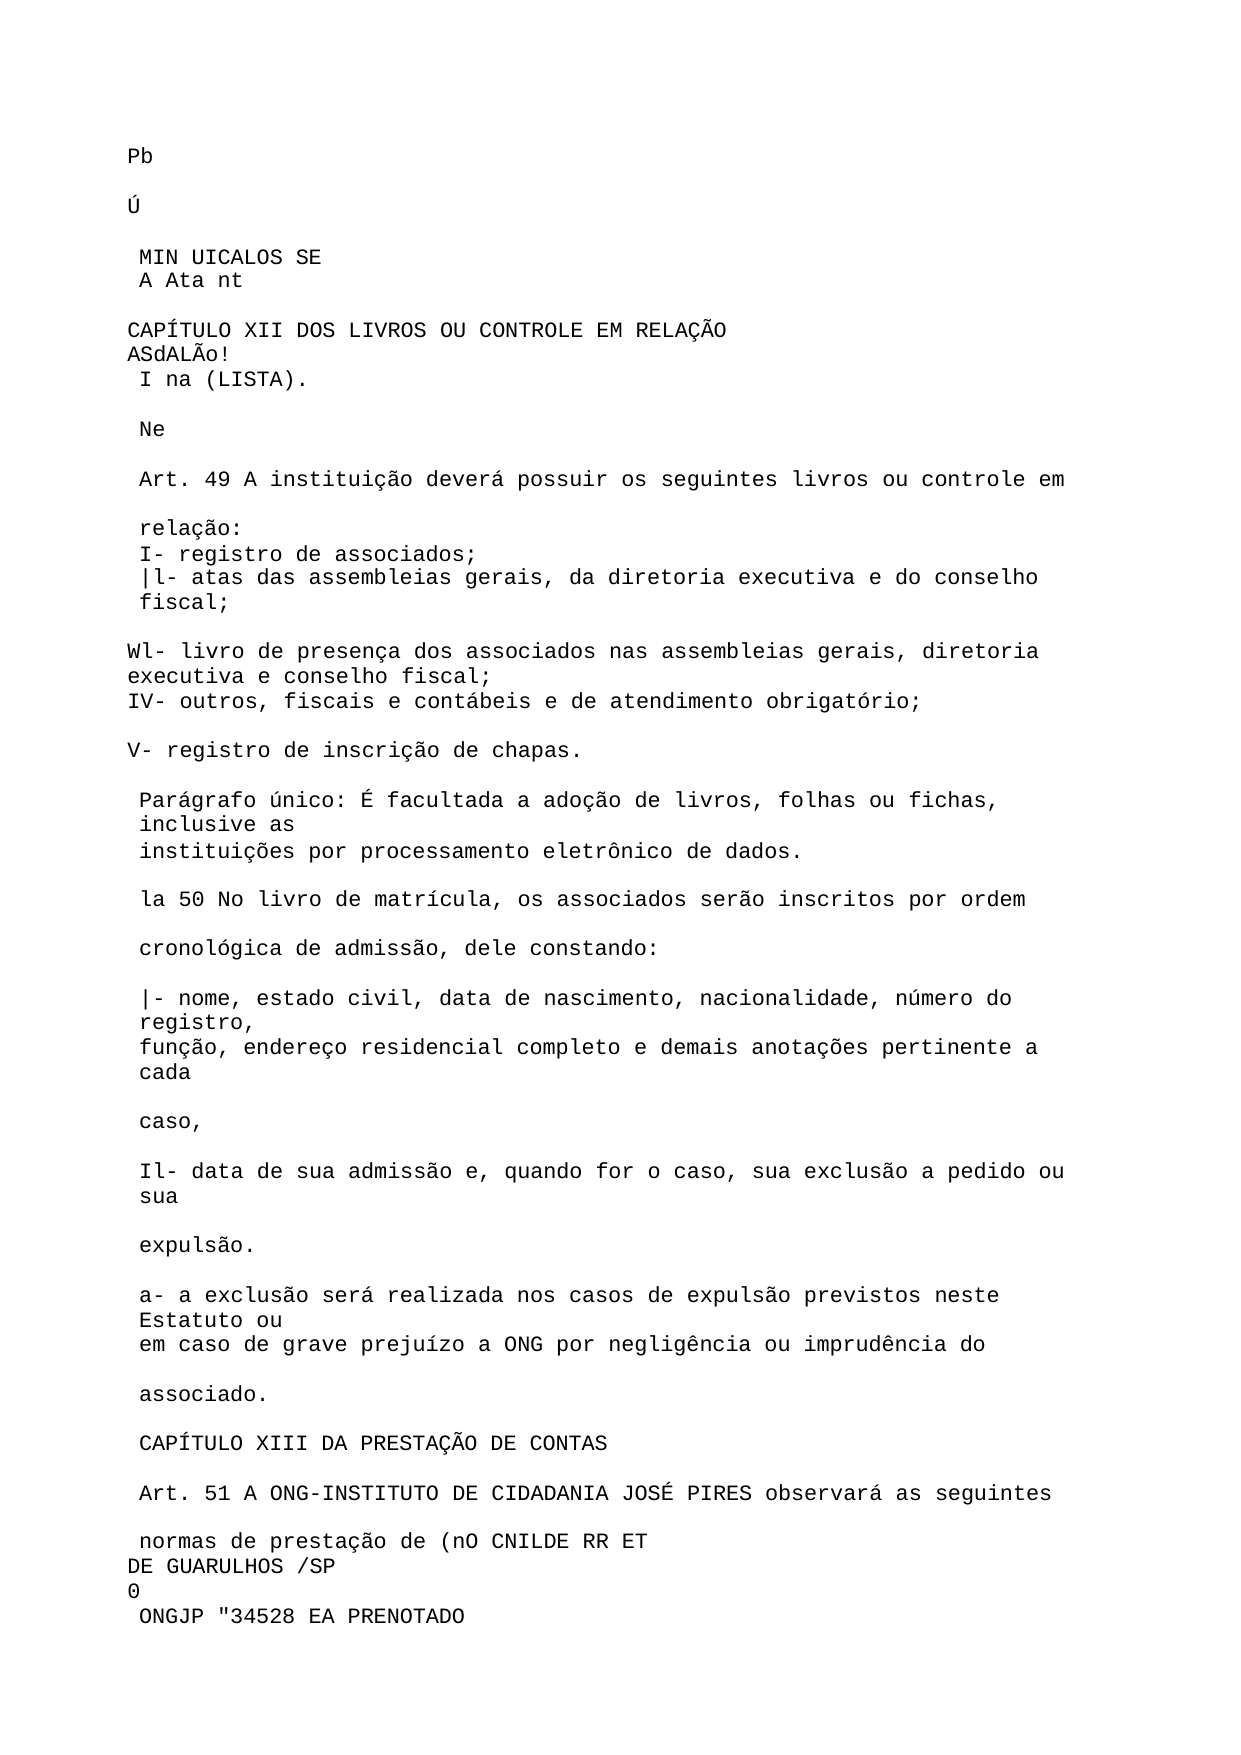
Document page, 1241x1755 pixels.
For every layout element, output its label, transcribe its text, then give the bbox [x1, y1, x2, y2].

text MIN UICALOS SE [139, 245, 1084, 269]
text CAPÍTULO XIII DA PRESTAÇÃO DE CONTAS [139, 1432, 1084, 1457]
text caso, [139, 1111, 1084, 1135]
text Wl- livro de presença dos associados nas assembleias gerais, diretoria executiva e conselho fiscal; [127, 640, 1059, 690]
text Parágrafo único: É facultada a adoção de livros, folhas ou fichas, inclusive as [139, 789, 1084, 838]
text ONGJP "34528 EA PRENOTADO [139, 1605, 1084, 1630]
text |l- atas das assembleias gerais, da diretoria executiva e do conselho fiscal; [139, 566, 1084, 616]
text a- a exclusão será realizada nos casos de expulsão previstos neste Estatuto ou [139, 1284, 1084, 1333]
text Ne [139, 418, 1084, 443]
text expulsão. [139, 1234, 1084, 1259]
text Pb Ú [127, 146, 177, 220]
text função, endereço residencial completo e demais anotações pertinente a cada [139, 1036, 1084, 1086]
text I- registro de associados; [139, 541, 1084, 566]
text A Ata nt [139, 269, 1084, 294]
text |- nome, estado civil, data de nascimento, nacionalidade, número do registro, [139, 987, 1084, 1036]
text Art. 51 A ONG-INSTITUTO DE CIDADANIA JOSÉ PIRES observará as seguintes normas de prestação de (nO CNILDE RR ET [139, 1458, 1084, 1556]
text em caso de grave prejuízo a ONG por negligência ou imprudência do associado. [139, 1333, 1084, 1408]
text Il- data de sua admissão e, quando for o caso, sua exclusão a pedido ou sua [139, 1160, 1084, 1210]
text CAPÍTULO XII DOS LIVROS OU CONTROLE EM RELAÇÃO ASdALÃo! [127, 319, 776, 368]
text DE GUARULHOS /SP 0 [127, 1556, 359, 1605]
text instituições por processamento eletrônico de dados. [139, 838, 1084, 863]
text Art. 49 A instituição deverá possuir os seguintes livros ou controle em relação: [139, 443, 1084, 541]
text I na (LISTA). [139, 369, 1084, 393]
text la 50 No livro de matrícula, os associados serão inscritos por ordem cronológica de admissão, dele constando: [139, 888, 1084, 962]
text IV- outros, fiscais e contábeis e de atendimento obrigatório; V- registro de inscrição de chapas. [127, 690, 959, 764]
